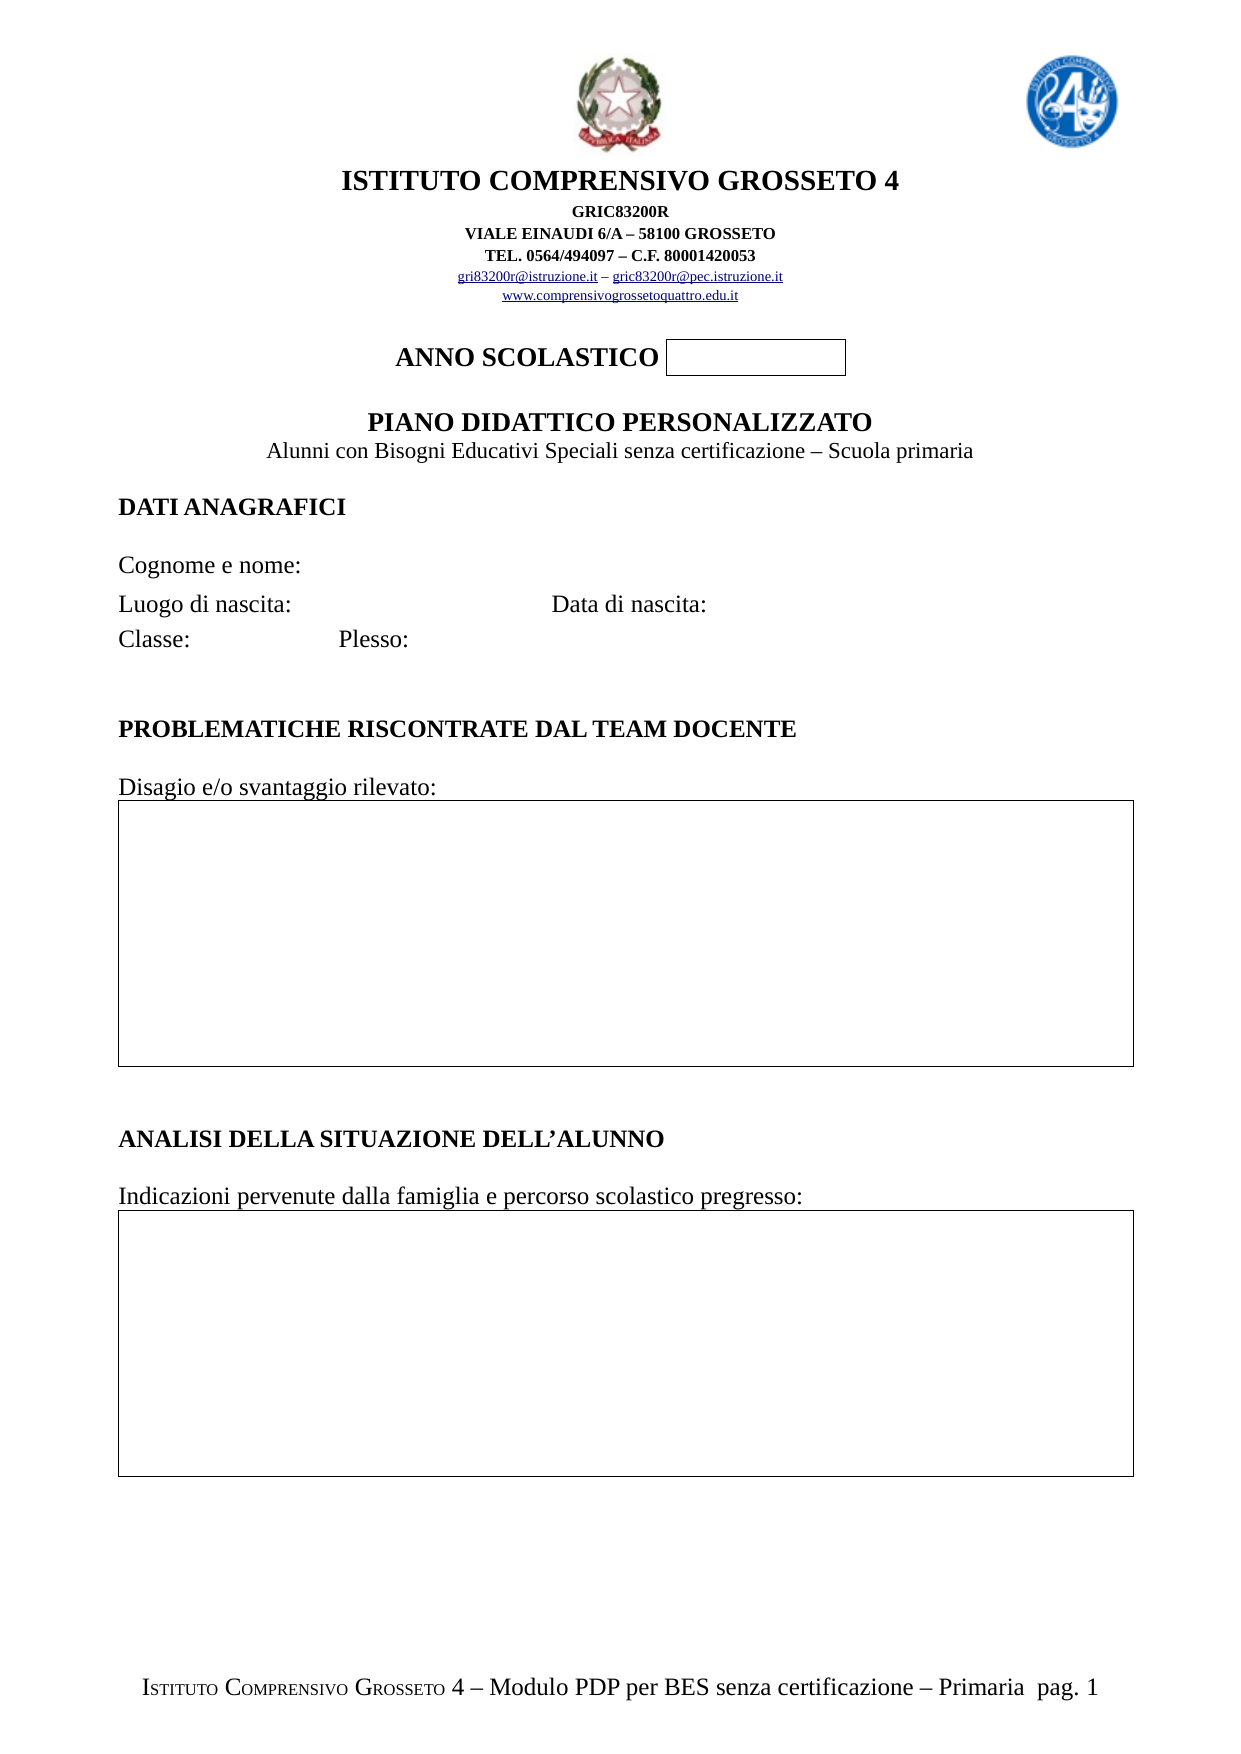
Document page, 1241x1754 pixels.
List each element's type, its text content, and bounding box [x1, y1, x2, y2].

text [961, 586, 1122, 621]
text [846, 339, 1122, 375]
text [663, 621, 1122, 657]
text DATI ANAGRAFICI [118, 492, 1122, 521]
text Indicazioni pervenute dalla famiglia e percorso scolastico pregresso: [118, 1181, 1122, 1210]
text ANALISI DELLA SITUAZIONE DELL’ALUNNO [118, 1124, 1122, 1153]
text Luogo di nascita: [118, 586, 298, 621]
text ISTITUTO COMPRENSIVO GROSSETO 4 [118, 163, 1122, 197]
text www.comprensivogrossetoquattro.edu.it [118, 287, 1122, 304]
text [1050, 550, 1122, 586]
text TEL. 0564/494097 – C.F. 80001420053 [118, 246, 1122, 265]
text GRIC83200R [118, 202, 1122, 221]
text Disagio e/o svantaggio rilevato: [118, 772, 1122, 800]
text Alunni con Bisogni Educativi Speciali senza certificazione – Scuola primaria [118, 437, 1122, 463]
text Classe: [118, 621, 197, 657]
text gri83200r@istruzione.it – gric83200r@pec.istruzione.it [118, 268, 1122, 284]
text Data di nascita: [545, 586, 713, 621]
text PIANO DIDATTICO PERSONALIZZATO [118, 406, 1122, 437]
text Plesso: [332, 621, 415, 657]
text ANNO SCOLASTICO [118, 339, 666, 375]
text VIALE EINAUDI 6/A – 58100 GROSSETO [118, 224, 1122, 243]
text Cognome e nome: [118, 550, 308, 586]
text PROBLEMATICHE RISCONTRATE DAL TEAM DOCENTE [118, 714, 1122, 743]
